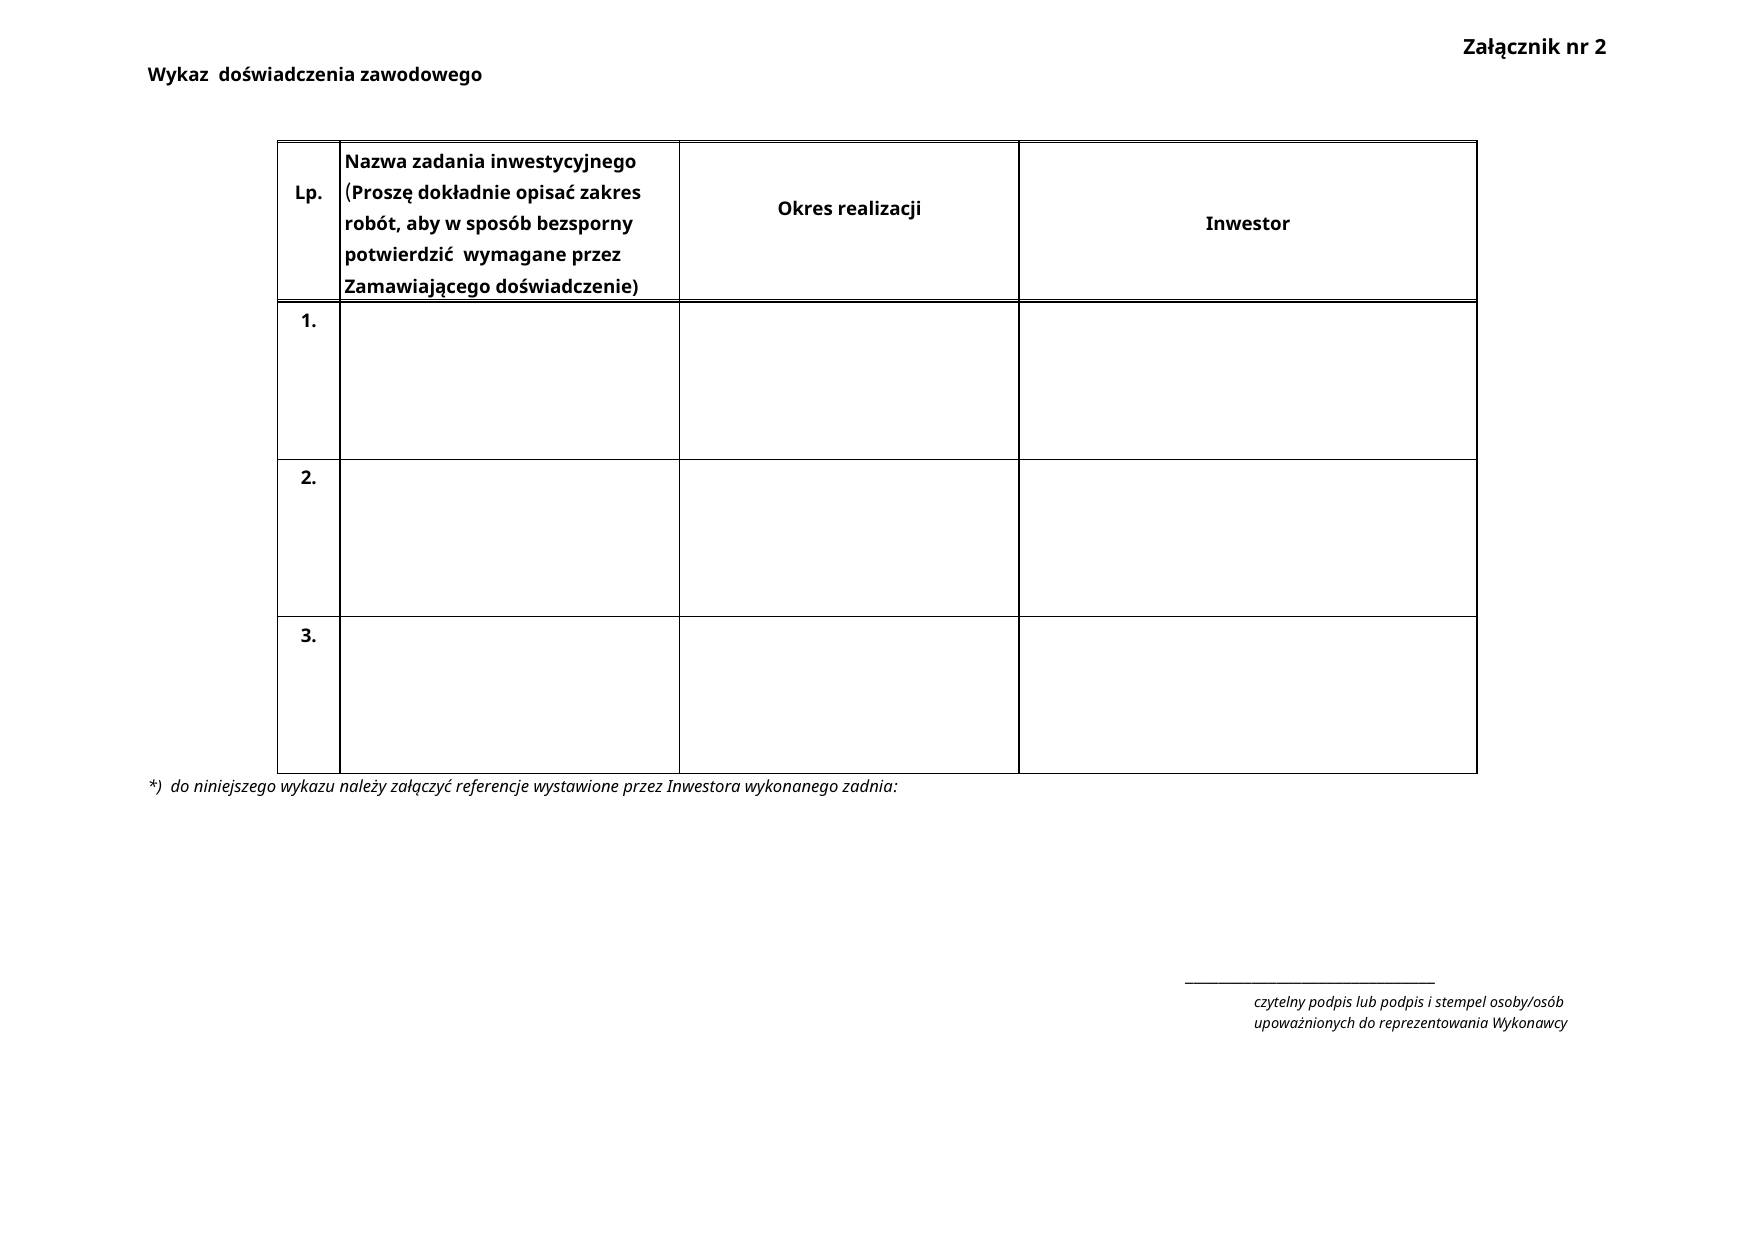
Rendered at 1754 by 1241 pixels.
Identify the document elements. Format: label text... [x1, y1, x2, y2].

text czytelny podpis lub podpis i stempel osoby/osób [148, 987, 1606, 1013]
table_cell [680, 617, 1018, 773]
table_header Inwestor [1020, 143, 1476, 299]
table_header Lp. [278, 143, 339, 299]
text upoważnionych do reprezentowania Wykonawcy [148, 1013, 1606, 1032]
table_cell [1020, 460, 1476, 616]
text *) do niniejszego wykazu należy załączyć referencje wystawione przez Inwestora wykonanego zadnia: [148, 774, 1606, 797]
table_cell [680, 303, 1018, 459]
table_cell [341, 617, 679, 773]
table_cell [1020, 617, 1476, 773]
table_cell [1020, 303, 1476, 459]
table_cell 2. [278, 460, 339, 616]
text ______________________________ [148, 962, 1606, 987]
text Załącznik nr 2 [148, 29, 1606, 61]
table_cell [341, 303, 679, 459]
table_header Nazwa zadania inwestycyjnego (Proszę dokładnie opisać zakres robót, aby w sposób bezsporny potwierdzić wymagane przez Zamawiającego doświadczenie) [341, 143, 679, 299]
table_header Okres realizacji [680, 143, 1018, 299]
table_cell [341, 460, 679, 616]
table_cell [680, 460, 1018, 616]
table_cell 1. [278, 303, 339, 459]
table_cell 3. [278, 617, 339, 773]
text Wykaz doświadczenia zawodowego [148, 61, 1606, 86]
